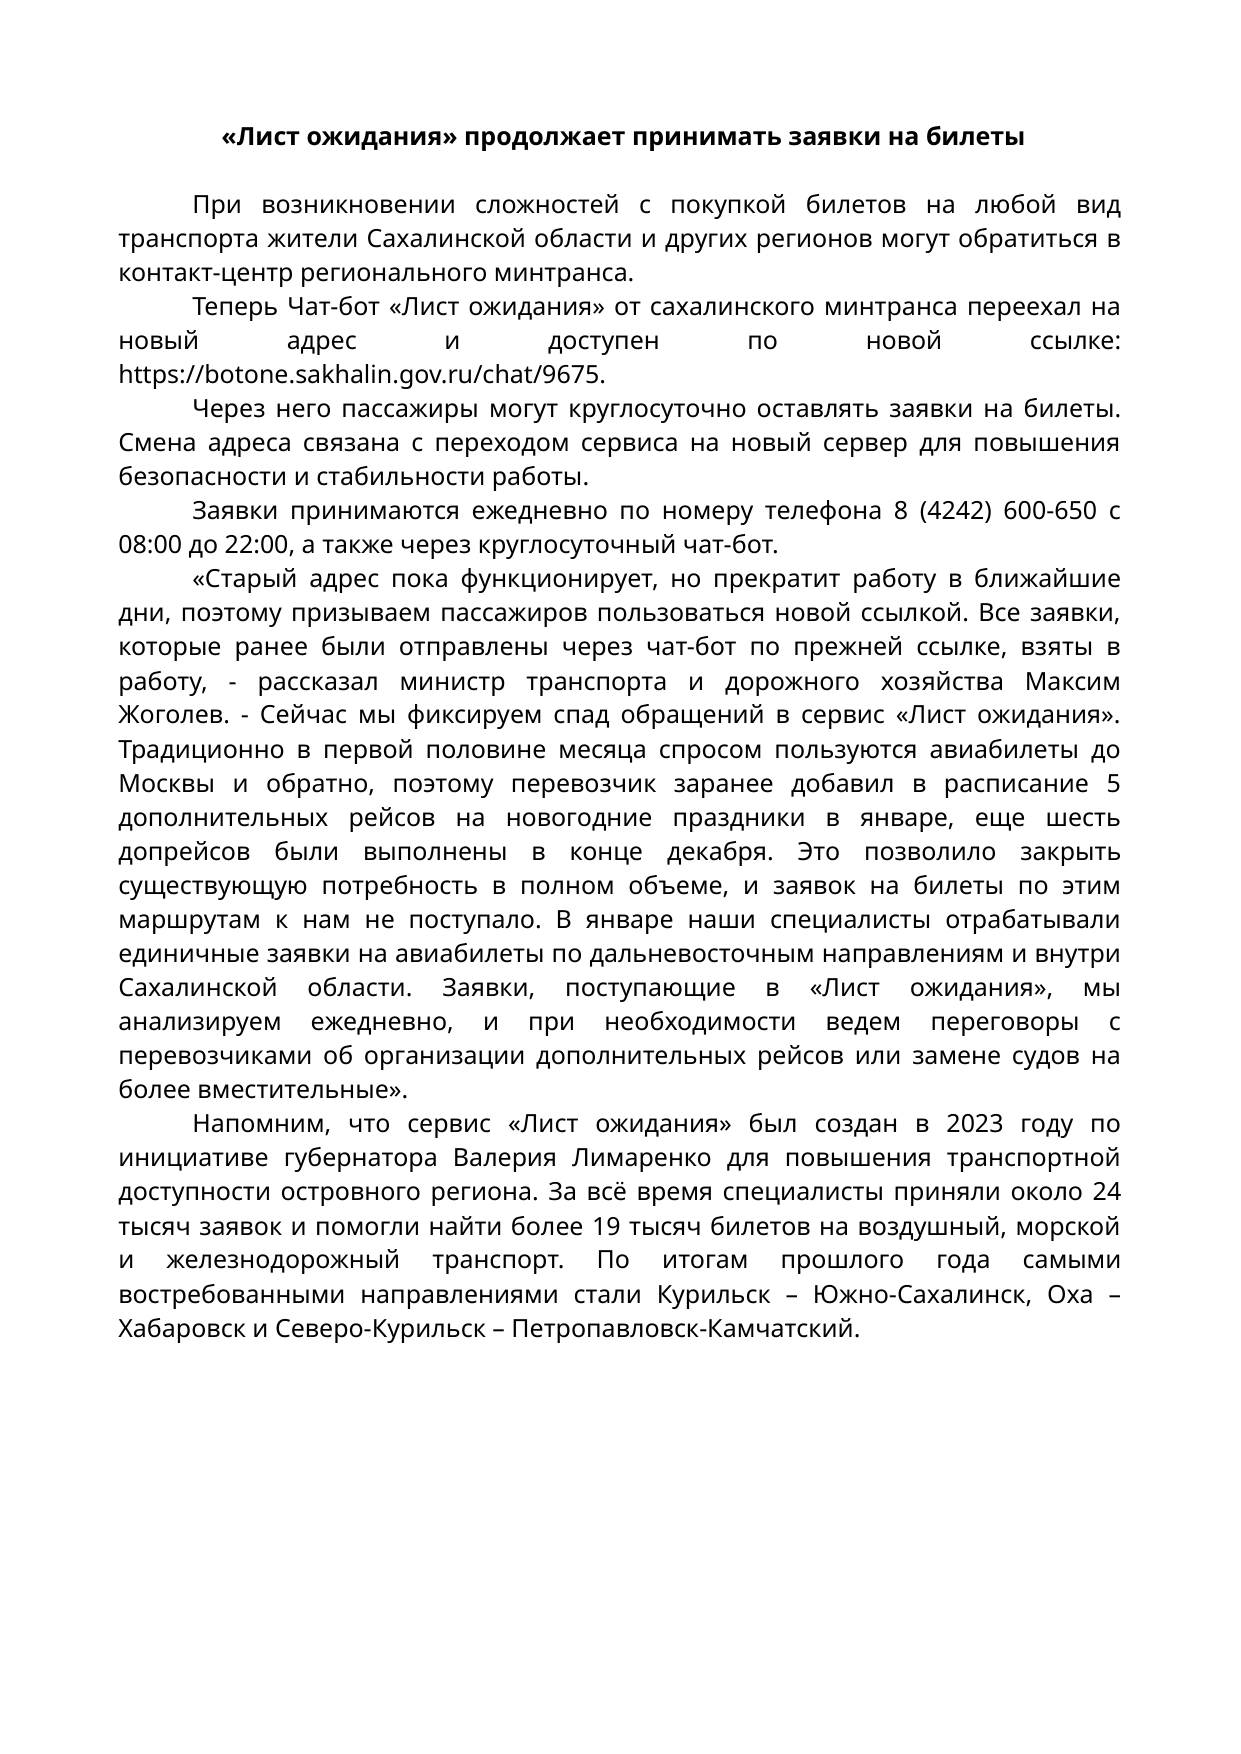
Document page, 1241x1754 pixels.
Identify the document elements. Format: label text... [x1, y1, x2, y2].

text Через него пассажиры могут круглосуточно оставлять заявки на билеты. Смена адреса связана с переходом сервиса на новый сервер для повышения безопасности и стабильности работы. [118, 391, 1122, 493]
text «Старый адрес пока функционирует, но прекратит работу в ближайшие дни, поэтому призываем пассажиров пользоваться новой ссылкой. Все заявки, которые ранее были отправлены через чат-бот по прежней ссылке, взяты в работу, - рассказал министр транспорта и дорожного хозяйства Максим Жоголев. - Сейчас мы фиксируем спад обращений в сервис «Лист ожидания». Традиционно в первой половине месяца спросом пользуются авиабилеты до Москвы и обратно, поэтому перевозчик заранее добавил в расписание 5 дополнительных рейсов на новогодние праздники в январе, еще шесть допрейсов были выполнены в конце декабря. Это позволило закрыть существующую потребность в полном объеме, и заявок на билеты по этим маршрутам к нам не поступало. В январе наши специалисты отрабатывали единичные заявки на авиабилеты по дальневосточным направлениям и внутри Сахалинской области. Заявки, поступающие в «Лист ожидания», мы анализируем ежедневно, и при необходимости ведем переговоры с перевозчиками об организации дополнительных рейсов или замене судов на более вместительные». [118, 561, 1122, 1106]
text Заявки принимаются ежедневно по номеру телефона 8 (4242) 600-650 с 08:00 до 22:00, а также через круглосуточный чат-бот. [118, 493, 1122, 561]
text При возникновении сложностей с покупкой билетов на любой вид транспорта жители Сахалинской области и других регионов могут обратиться в контакт-центр регионального минтранса. [118, 186, 1122, 288]
text «Лист ожидания» продолжает принимать заявки на билеты [118, 118, 1122, 152]
text Напомним, что сервис «Лист ожидания» был создан в 2023 году по инициативе губернатора Валерия Лимаренко для повышения транспортной доступности островного региона. За всё время специалисты приняли около 24 тысяч заявок и помогли найти более 19 тысяч билетов на воздушный, морской и железнодорожный транспорт. По итогам прошлого года самыми востребованными направлениями стали Курильск – Южно-Сахалинск, Оха – Хабаровск и Северо-Курильск – Петропавловск-Камчатский. [118, 1106, 1122, 1344]
text Теперь Чат-бот «Лист ожидания» от сахалинского минтранса переехал на новый адрес и доступен по новой ссылке: https://botone.sakhalin.gov.ru/chat/9675. [118, 288, 1122, 391]
